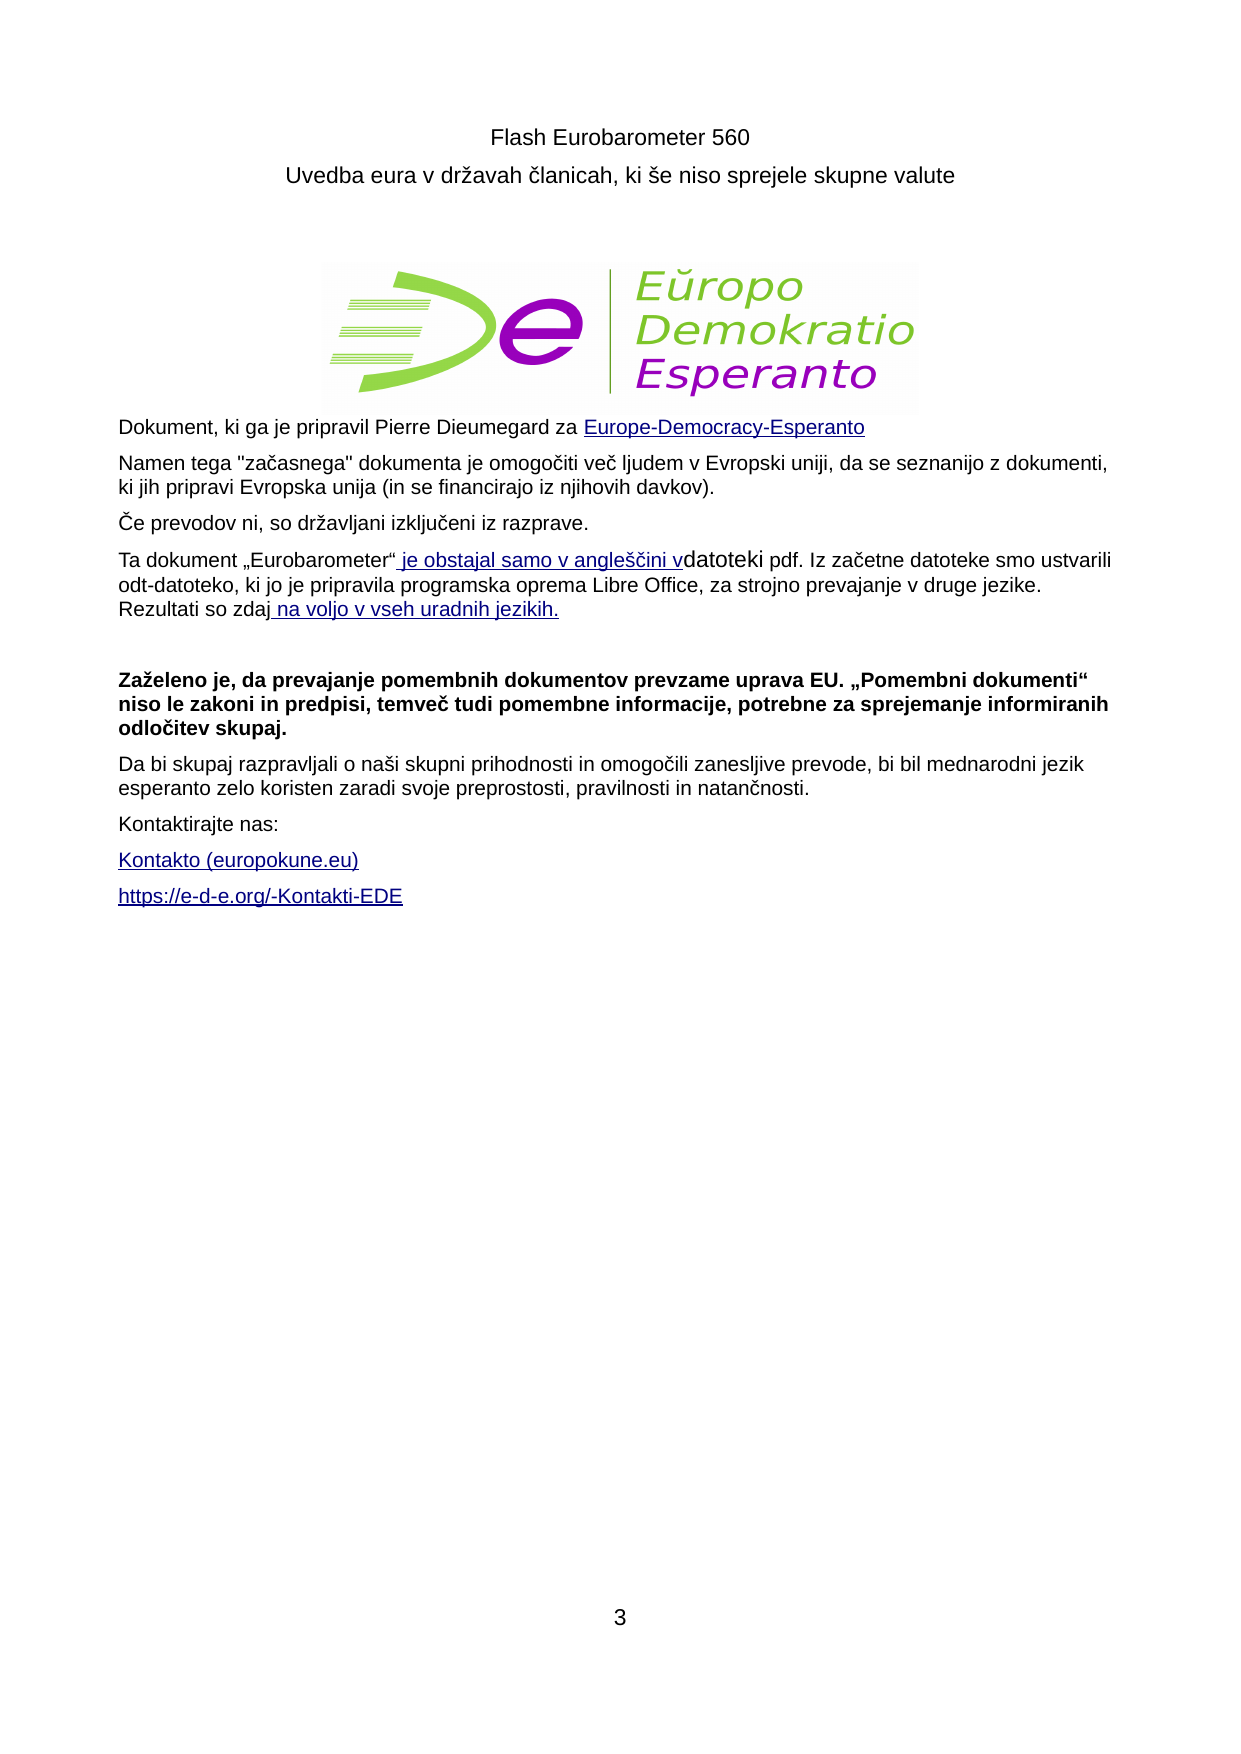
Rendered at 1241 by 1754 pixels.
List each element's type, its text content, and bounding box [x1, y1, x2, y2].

text Ta dokument „Eurobarometer“ je obstajal samo v angleščini vdatoteki pdf. Iz začetne datoteke smo ustvarili odt-datoteko, ki jo je pripravila programska oprema Libre Office, za strojno prevajanje v druge jezike. Rezultati so zdaj na voljo v vseh uradnih jezikih. [118, 546, 1122, 621]
picture [321, 262, 919, 415]
text Zaželeno je, da prevajanje pomembnih dokumentov prevzame uprava EU. „Pomembni dokumenti“ niso le zakoni in predpisi, temveč tudi pomembne informacije, potrebne za sprejemanje informiranih odločitev skupaj. [118, 668, 1122, 740]
text Dokument, ki ga je pripravil Pierre Dieumegard za Europe-Democracy-Esperanto [118, 268, 1122, 439]
text Kontaktirajte nas: [118, 812, 1122, 836]
text Če prevodov ni, so državljani izključeni iz razprave. [118, 510, 1122, 534]
text Da bi skupaj razpravljali o naši skupni prihodnosti in omogočili zanesljive prevode, bi bil mednarodni jezik esperanto zelo koristen zaradi svoje preprostosti, pravilnosti in natančnosti. [118, 752, 1122, 800]
text https://e-d-e.org/-Kontakti-EDE [118, 883, 1122, 907]
text Kontakto (europokune.eu) [118, 848, 1122, 872]
text Namen tega "začasnega" dokumenta je omogočiti več ljudem v Evropski uniji, da se seznanijo z dokumenti, ki jih pripravi Evropska unija (in se financirajo iz njihovih davkov). [118, 451, 1122, 498]
